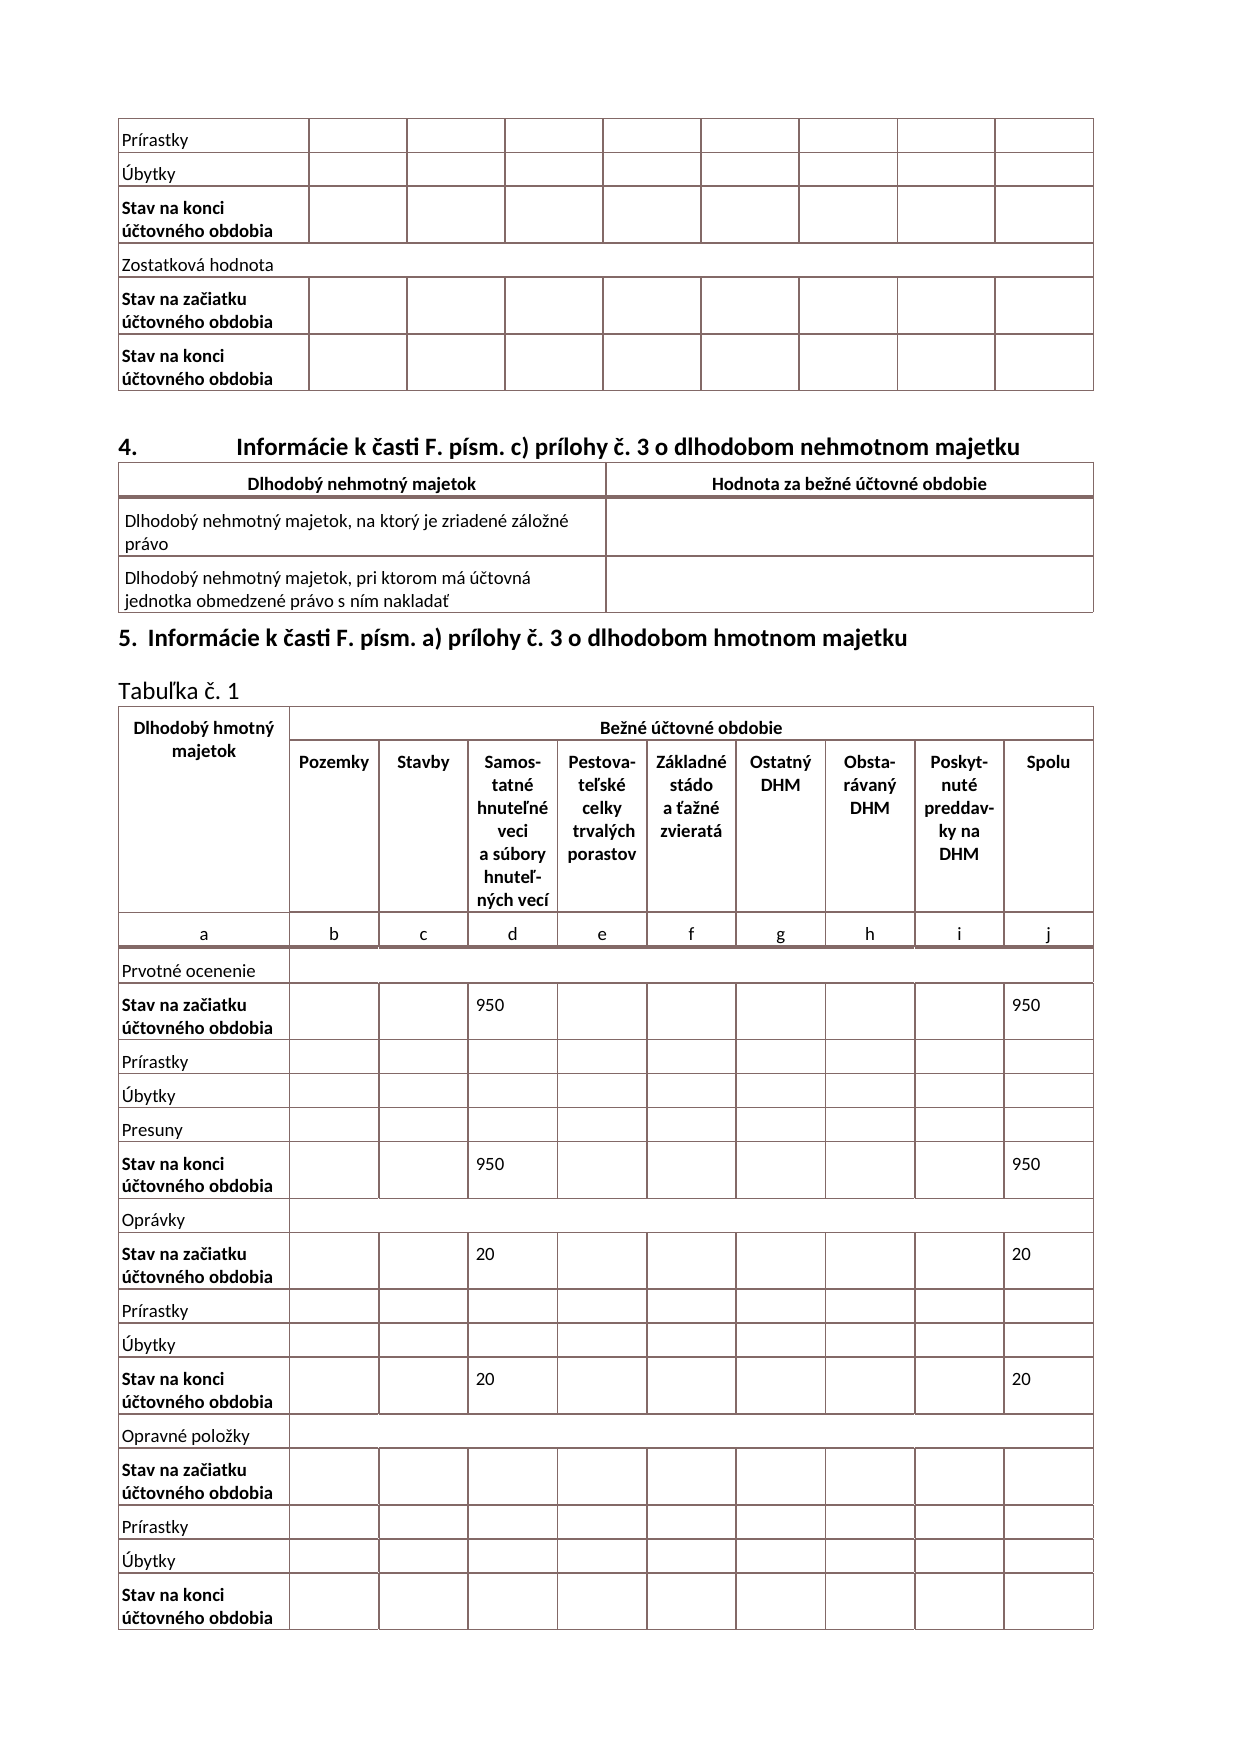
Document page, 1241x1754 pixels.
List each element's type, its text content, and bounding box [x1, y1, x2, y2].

table_cell Prvotné ocenenie [119, 949, 289, 982]
table_cell [916, 1540, 1003, 1572]
text Tabuľka č. 1 [118, 676, 1122, 706]
table_cell [996, 278, 1093, 333]
table_cell [648, 1040, 735, 1073]
table_cell [916, 984, 1003, 1039]
table_cell [558, 1506, 646, 1538]
table_cell Zostatková hodnota [119, 244, 995, 276]
table_cell Presuny [119, 1108, 289, 1141]
table_cell [558, 984, 646, 1039]
table_cell Poskyt- nuté preddav- ky na DHM [916, 741, 1003, 911]
table_cell [468, 1199, 557, 1232]
table_cell [604, 153, 700, 185]
table_cell [506, 119, 602, 152]
table_cell [380, 1142, 467, 1198]
table_cell [826, 1358, 914, 1413]
table_cell [290, 1540, 378, 1572]
table_cell 950 [1005, 1142, 1093, 1198]
table_cell [826, 1074, 914, 1107]
table_cell [310, 335, 406, 390]
table_cell [702, 119, 798, 152]
table_cell [380, 1506, 467, 1538]
table_cell [380, 1040, 467, 1073]
table_cell Stav na začiatku účtovného obdobia [119, 984, 289, 1039]
table_cell [380, 1540, 467, 1572]
table_cell 950 [469, 1142, 557, 1198]
table_cell [737, 1074, 825, 1107]
table_cell [737, 1324, 825, 1356]
table_cell [1005, 1074, 1093, 1107]
table_cell [1005, 1574, 1093, 1629]
table_cell a [119, 913, 289, 945]
table_cell [408, 153, 504, 185]
table_cell [916, 1506, 1003, 1538]
table_cell [380, 1449, 467, 1504]
table_cell [408, 187, 504, 242]
table_cell [1005, 1506, 1093, 1538]
table_cell [604, 187, 700, 242]
table_cell Stav na konci účtovného obdobia [119, 1358, 289, 1413]
table_cell g [737, 913, 825, 945]
table_cell [800, 187, 897, 242]
table_cell [469, 1040, 557, 1073]
table_cell [558, 1290, 646, 1322]
table_cell Stav na konci účtovného obdobia [119, 1142, 289, 1198]
table_cell Úbytky [119, 153, 308, 185]
table_cell [648, 1449, 735, 1504]
table_cell [995, 244, 1093, 276]
table_cell [290, 1290, 378, 1322]
table_cell [826, 1142, 914, 1198]
table_cell Dlhodobý nehmotný majetok, na ktorý je zriadené záložné právo [119, 499, 605, 555]
table_cell [915, 1199, 1004, 1232]
table_cell e [558, 913, 646, 945]
table_cell [290, 1108, 378, 1141]
table_cell [469, 1074, 557, 1107]
table_cell [996, 187, 1093, 242]
table_cell [1005, 1449, 1093, 1504]
table_cell [1005, 1324, 1093, 1356]
table_header Hodnota za bežné účtovné obdobie [607, 463, 1093, 495]
table_cell 20 [469, 1233, 557, 1288]
table_cell [737, 1233, 825, 1288]
table_cell [996, 119, 1093, 152]
table_cell [916, 1108, 1003, 1141]
table_cell [916, 1074, 1003, 1107]
table_cell f [648, 913, 735, 945]
table_cell [648, 1540, 735, 1572]
table_cell [290, 1449, 378, 1504]
table_cell [408, 335, 504, 390]
table_cell [826, 1108, 914, 1141]
table_cell Úbytky [119, 1324, 289, 1356]
table_cell [469, 1506, 557, 1538]
table_cell [737, 1040, 825, 1073]
table_cell Spolu [1005, 741, 1093, 911]
table_cell [290, 1506, 378, 1538]
table_cell [737, 1540, 825, 1572]
table_cell [558, 1233, 646, 1288]
table_cell [737, 1108, 825, 1141]
table_cell [825, 1415, 914, 1447]
table_cell [898, 187, 994, 242]
table_cell [506, 187, 602, 242]
table_cell [915, 949, 1004, 982]
table_cell [558, 1142, 646, 1198]
table_cell Oprávky [119, 1199, 289, 1232]
table_cell Stav na konci účtovného obdobia [119, 335, 308, 390]
table_cell [915, 1415, 1004, 1447]
table_cell [648, 1074, 735, 1107]
table_cell [800, 119, 897, 152]
table_cell Úbytky [119, 1074, 289, 1107]
table_cell Stav na konci účtovného obdobia [119, 187, 308, 242]
table_cell [1004, 949, 1093, 982]
table_cell Stav na začiatku účtovného obdobia [119, 278, 308, 333]
table_cell [826, 1540, 914, 1572]
table_cell [290, 1233, 378, 1288]
table_cell [557, 1199, 647, 1232]
table_cell [648, 1358, 735, 1413]
table_cell [648, 1108, 735, 1141]
table_cell [468, 949, 557, 982]
table_cell [290, 1415, 378, 1447]
table_cell [826, 984, 914, 1039]
table_cell [506, 153, 602, 185]
table_cell [468, 1415, 557, 1447]
table_cell [506, 335, 602, 390]
table_cell 950 [469, 984, 557, 1039]
table_cell b [290, 913, 378, 945]
table_cell [408, 278, 504, 333]
table_cell [380, 1074, 467, 1107]
table_cell [648, 1574, 735, 1629]
table_cell [996, 335, 1093, 390]
table_cell [898, 278, 994, 333]
table_cell Stav na konci účtovného obdobia [119, 1574, 289, 1629]
table_cell [506, 278, 602, 333]
table_cell [607, 557, 1093, 612]
table_cell [648, 984, 735, 1039]
table_cell [648, 1233, 735, 1288]
table_cell Obsta- rávaný DHM [826, 741, 914, 911]
table_cell [648, 1142, 735, 1198]
table_cell [702, 278, 798, 333]
table_cell [380, 1358, 467, 1413]
table_cell [379, 1415, 468, 1447]
table_cell [916, 1449, 1003, 1504]
table_cell [290, 1358, 378, 1413]
table_cell [469, 1574, 557, 1629]
table_cell [379, 1199, 468, 1232]
table_cell [604, 119, 700, 152]
table_cell Prírastky [119, 1290, 289, 1322]
table_cell [916, 1142, 1003, 1198]
table_cell [408, 119, 504, 152]
table_cell [558, 1574, 646, 1629]
table_cell [702, 187, 798, 242]
table_cell [290, 1574, 378, 1629]
table_cell [604, 278, 700, 333]
table_cell [469, 1324, 557, 1356]
table_cell [826, 1324, 914, 1356]
table_cell [1004, 1199, 1093, 1232]
table_cell [648, 1324, 735, 1356]
table_cell Ostatný DHM [737, 741, 825, 911]
table_cell [648, 1506, 735, 1538]
table_cell [290, 1324, 378, 1356]
table_cell Základné stádo a ťažné zvieratá [648, 741, 735, 911]
table_header Bežné účtovné obdobie [290, 707, 1093, 739]
table_cell [557, 949, 647, 982]
table_cell [380, 1290, 467, 1322]
table_cell [826, 1574, 914, 1629]
table_cell [737, 1574, 825, 1629]
table_cell Opravné položky [119, 1415, 289, 1447]
table_cell [647, 1199, 736, 1232]
table_cell [469, 1290, 557, 1322]
table_cell 950 [1005, 984, 1093, 1039]
table_cell [558, 1324, 646, 1356]
table_cell h [826, 913, 914, 945]
table_cell [916, 1574, 1003, 1629]
table_cell [826, 1290, 914, 1322]
table_cell Stav na začiatku účtovného obdobia [119, 1233, 289, 1288]
table_cell Prírastky [119, 119, 308, 152]
table_cell j [1005, 913, 1093, 945]
table_cell [737, 1290, 825, 1322]
table_cell [290, 984, 378, 1039]
table_cell [310, 153, 406, 185]
table_cell [469, 1449, 557, 1504]
table_cell [737, 1506, 825, 1538]
table_cell [310, 187, 406, 242]
table_cell Pozemky [290, 741, 378, 911]
table_cell [647, 949, 736, 982]
table_cell [558, 1540, 646, 1572]
table_cell [290, 1074, 378, 1107]
table_cell [558, 1108, 646, 1141]
table_cell [898, 335, 994, 390]
table_cell [736, 1199, 825, 1232]
table_cell [916, 1358, 1003, 1413]
table_cell Stav na začiatku účtovného obdobia [119, 1449, 289, 1504]
table_cell [558, 1449, 646, 1504]
table_cell [916, 1233, 1003, 1288]
table_cell [310, 119, 406, 152]
table_cell d [469, 913, 557, 945]
table_cell [310, 278, 406, 333]
table_cell [558, 1040, 646, 1073]
table_cell [380, 1108, 467, 1141]
table_cell [737, 1358, 825, 1413]
table_cell [916, 1290, 1003, 1322]
table_cell 20 [1005, 1233, 1093, 1288]
table_cell Samos- tatné hnuteľné veci a súbory hnuteľ- ných vecí [469, 741, 557, 911]
table_cell Dlhodobý nehmotný majetok, pri ktorom má účtovná jednotka obmedzené právo s ním nakladať [119, 557, 605, 612]
table_cell [1005, 1290, 1093, 1322]
table_cell [290, 1040, 378, 1073]
table_cell [737, 984, 825, 1039]
table_cell Prírastky [119, 1506, 289, 1538]
table_cell [702, 153, 798, 185]
table_cell [607, 499, 1093, 555]
table_cell [826, 1233, 914, 1288]
table_cell Prírastky [119, 1040, 289, 1073]
table_cell [800, 335, 897, 390]
table_cell [380, 1574, 467, 1629]
table_cell [826, 1506, 914, 1538]
table_cell c [380, 913, 467, 945]
table_cell [290, 949, 378, 982]
table_cell 20 [469, 1358, 557, 1413]
text 5. Informácie k časti F. písm. a) prílohy č. 3 o dlhodobom hmotnom majetku [118, 622, 1122, 653]
table_cell [1004, 1415, 1093, 1447]
table_cell [558, 1358, 646, 1413]
table_cell [1005, 1108, 1093, 1141]
table_cell i [916, 913, 1003, 945]
table_cell [996, 153, 1093, 185]
table_cell [826, 1449, 914, 1504]
table_cell Pestova- teľské celky trvalých porastov [558, 741, 646, 911]
table_cell [647, 1415, 736, 1447]
text 4. Informácie k časti F. písm. c) prílohy č. 3 o dlhodobom nehmotnom majetku [118, 401, 1122, 462]
table_header Dlhodobý hmotný majetok [119, 707, 289, 911]
table_cell [469, 1540, 557, 1572]
table_cell [379, 949, 468, 982]
table_cell [800, 278, 897, 333]
table_cell [1005, 1040, 1093, 1073]
table_cell [825, 949, 914, 982]
table_header Dlhodobý nehmotný majetok [119, 463, 605, 495]
table_cell Úbytky [119, 1540, 289, 1572]
table_cell [290, 1142, 378, 1198]
table_cell [826, 1040, 914, 1073]
table_cell [1005, 1540, 1093, 1572]
table_cell [380, 1324, 467, 1356]
table_cell [290, 1199, 378, 1232]
table_cell [916, 1040, 1003, 1073]
table_cell 20 [1005, 1358, 1093, 1413]
table_cell [898, 153, 994, 185]
table_cell [469, 1108, 557, 1141]
table_cell [825, 1199, 914, 1232]
table_cell [557, 1415, 647, 1447]
table_cell [380, 984, 467, 1039]
table_cell [736, 949, 825, 982]
table_cell Stavby [380, 741, 467, 911]
table_cell [702, 335, 798, 390]
table_cell [380, 1233, 467, 1288]
table_cell [737, 1142, 825, 1198]
table_cell [604, 335, 700, 390]
table_cell [800, 153, 897, 185]
table_cell [898, 119, 994, 152]
table_cell [737, 1449, 825, 1504]
table_cell [558, 1074, 646, 1107]
table_cell [736, 1415, 825, 1447]
table_cell [648, 1290, 735, 1322]
table_cell [916, 1324, 1003, 1356]
